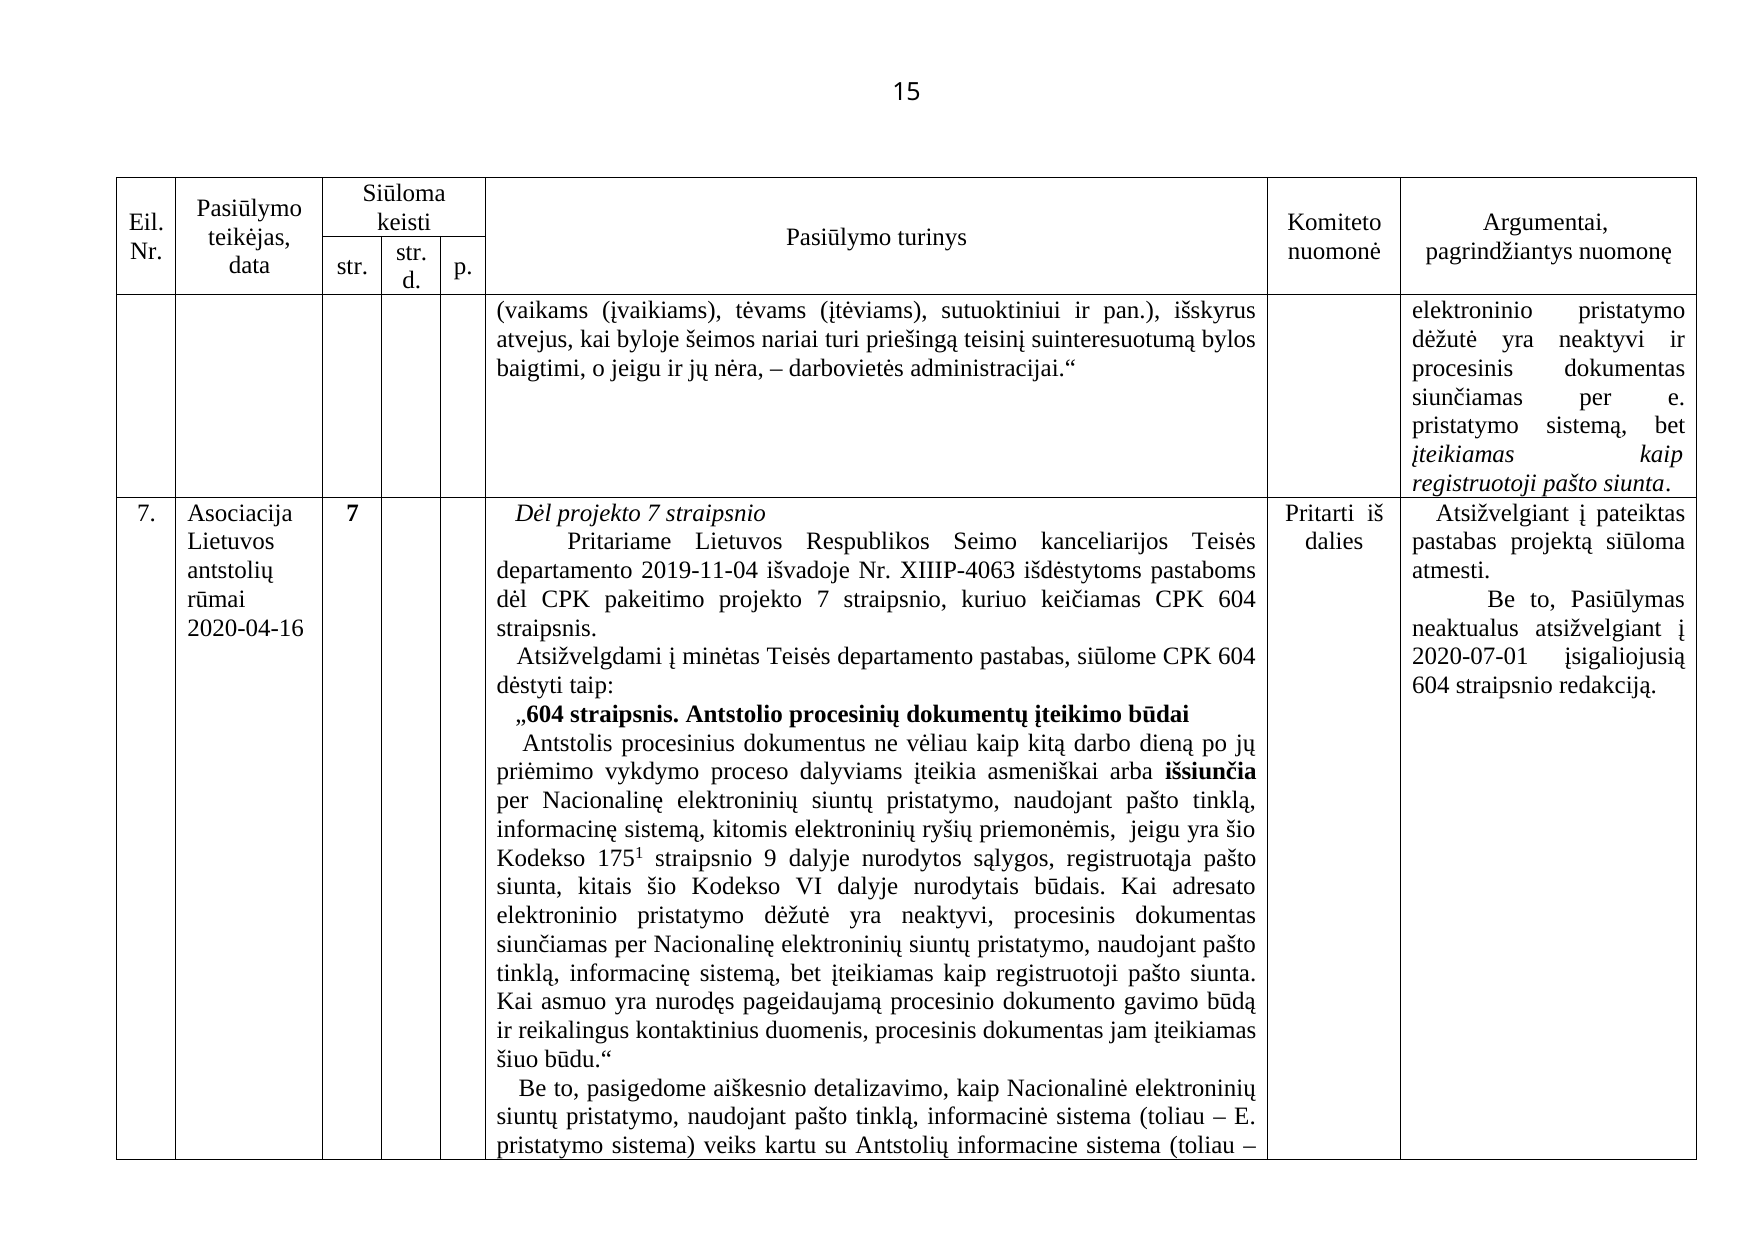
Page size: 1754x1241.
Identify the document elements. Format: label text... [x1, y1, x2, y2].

table_header Eil. Nr. [117, 178, 175, 294]
table_cell [382, 295, 440, 497]
table_cell Asociacija Lietuvos antstolių rūmai 2020-04-16 [176, 498, 322, 1159]
table_header Argumentai, pagrindžiantys nuomonę [1401, 178, 1696, 294]
table_cell 7 [323, 498, 381, 1159]
table_cell str. d. [382, 237, 440, 294]
table_cell Dėl projekto 7 straipsnio Pritariame Lietuvos Respublikos Seimo kanceliarijos Teisės departamento 2019-11-04 išvadoje Nr. XIIIP-4063 išdėstytoms pastaboms dėl CPK pakeitimo projekto 7 straipsnio, kuriuo keičiamas CPK 604 straipsnis. Atsižvelgdami į minėtas Teisės departamento pastabas, siūlome CPK 604 dėstyti taip: „604 straipsnis. Antstolio procesinių dokumentų įteikimo būdai Antstolis procesinius dokumentus ne vėliau kaip kitą darbo dieną po jų priėmimo vykdymo proceso dalyviams įteikia asmeniškai arba išsiunčia per Nacionalinę elektroninių siuntų pristatymo, naudojant pašto tinklą, informacinę sistemą, kitomis elektroninių ryšių priemonėmis, jeigu yra šio Kodekso 1751 straipsnio 9 dalyje nurodytos sąlygos, registruotąja pašto siunta, kitais šio Kodekso VI dalyje nurodytais būdais. Kai adresato elektroninio pristatymo dėžutė yra neaktyvi, procesinis dokumentas siunčiamas per Nacionalinę elektroninių siuntų pristatymo, naudojant pašto tinklą, informacinę sistemą, bet įteikiamas kaip registruotoji pašto siunta. Kai asmuo yra nurodęs pageidaujamą procesinio dokumento gavimo būdą ir reikalingus kontaktinius duomenis, procesinis dokumentas jam įteikiamas šiuo būdu.“ Be to, pasigedome aiškesnio detalizavimo, kaip Nacionalinė elektroninių siuntų pristatymo, naudojant pašto tinklą, informacinė sistema (toliau – E. pristatymo sistema) veiks kartu su Antstolių informacine sistema (toliau – [486, 498, 1267, 1159]
table_cell [1268, 295, 1400, 497]
table_cell str. [323, 237, 381, 294]
table_cell [441, 295, 485, 497]
table_header Komiteto nuomonė [1268, 178, 1400, 294]
table_header Pasiūlymo teikėjas, data [176, 178, 322, 294]
table_cell elektroninio pristatymo dėžutė yra neaktyvi ir procesinis dokumentas siunčiamas per e. pristatymo sistemą, bet įteikiamas kaip registruotoji pašto siunta. [1401, 295, 1696, 497]
table_cell [382, 498, 440, 1159]
table_cell [117, 295, 175, 497]
table_header Pasiūlymo turinys [486, 178, 1267, 294]
table_cell 7. [117, 498, 175, 1159]
table_header Siūloma keisti [323, 178, 485, 236]
table_cell [323, 295, 381, 497]
table_cell [176, 295, 322, 497]
table_cell [441, 498, 485, 1159]
table_cell Pritarti iš dalies [1268, 498, 1400, 1159]
table_cell Atsižvelgiant į pateiktas pastabas projektą siūloma atmesti. Be to, Pasiūlymas neaktualus atsižvelgiant į 2020-07-01 įsigaliojusią 604 straipsnio redakciją. [1401, 498, 1696, 1159]
table_cell (vaikams (įvaikiams), tėvams (įtėviams), sutuoktiniui ir pan.), išskyrus atvejus, kai byloje šeimos nariai turi priešingą teisinį suinteresuotumą bylos baigtimi, o jeigu ir jų nėra, – darbovietės administracijai.“ [486, 295, 1267, 497]
table_cell p. [441, 237, 485, 294]
